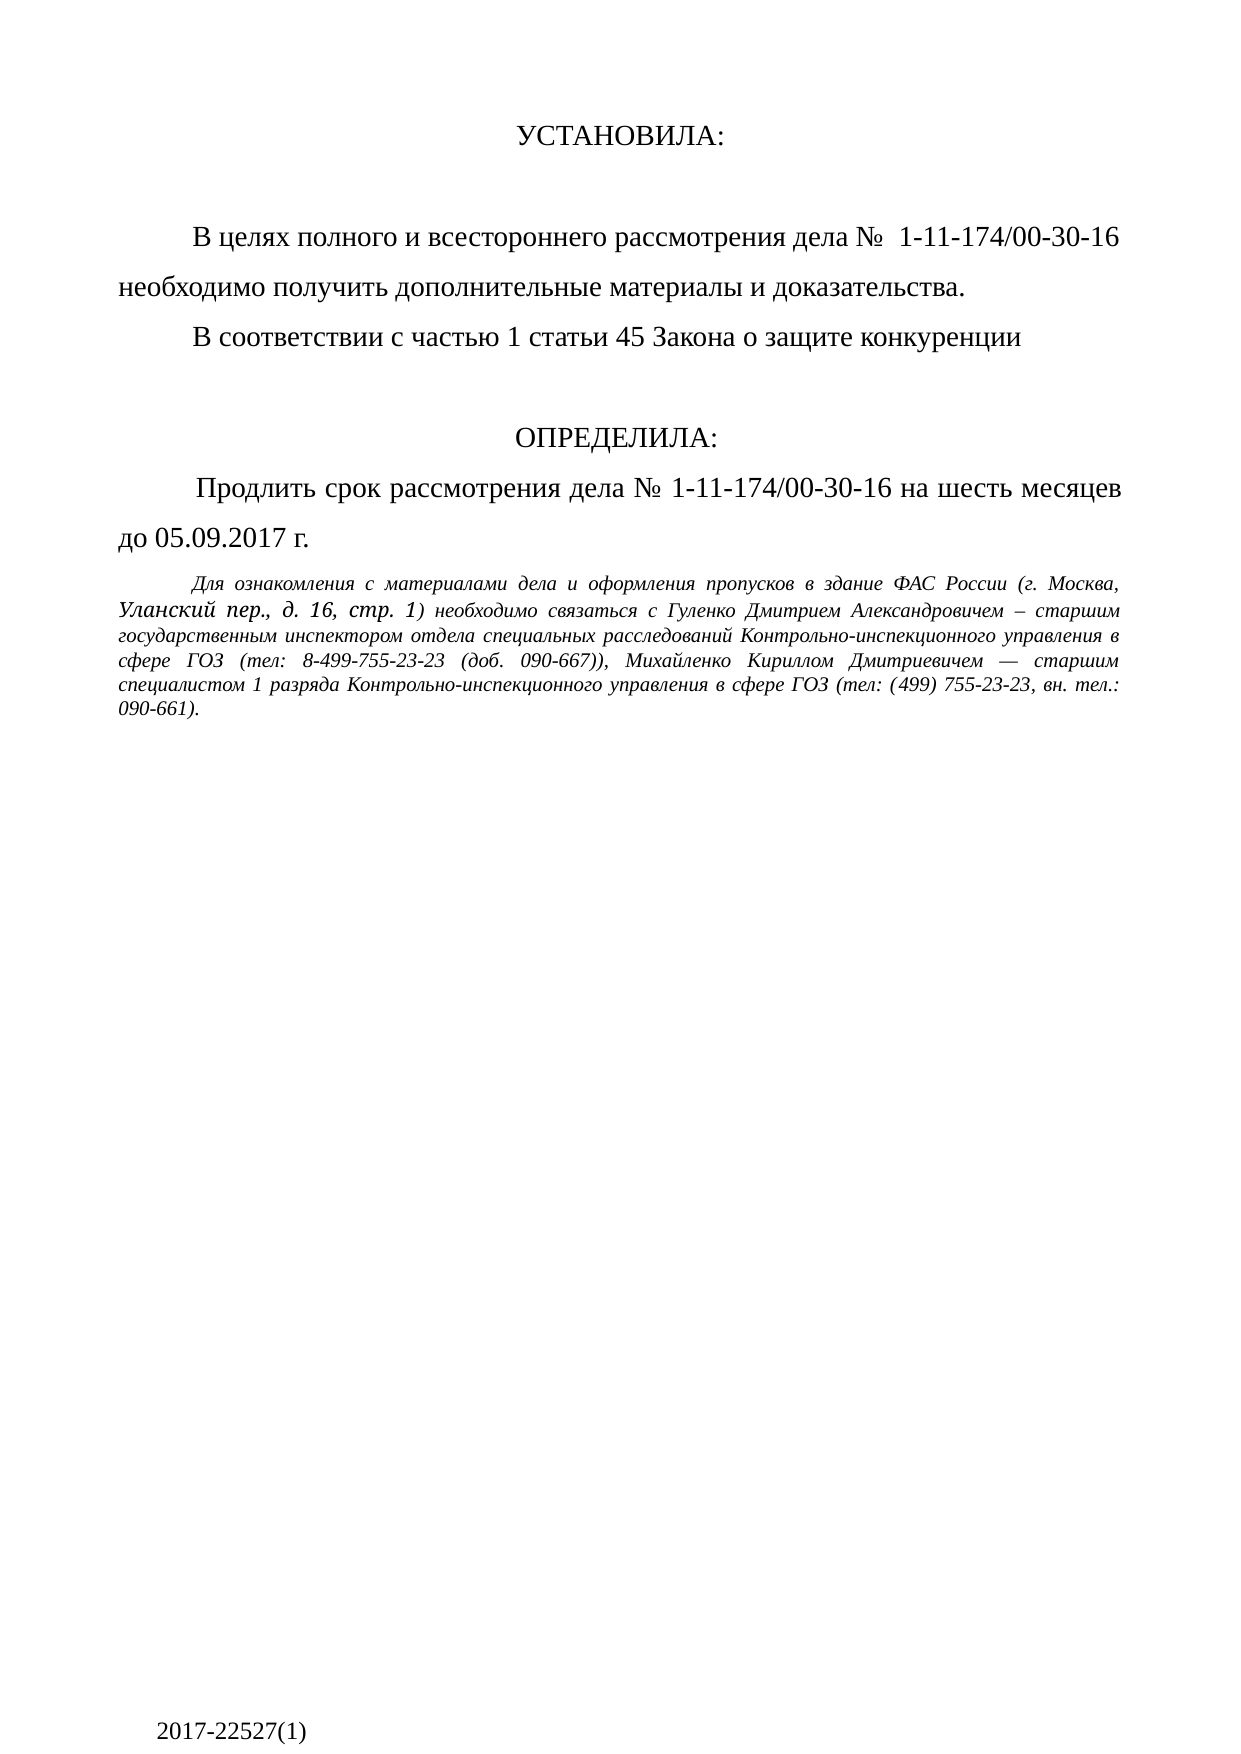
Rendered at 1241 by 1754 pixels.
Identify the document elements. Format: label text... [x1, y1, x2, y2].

text Продлить срок рассмотрения дела № 1-11-174/00-30-16 на шесть месяцев до 05.09.2017 г. [118, 470, 1122, 554]
text необходимо получить дополнительные материалы и доказательства. [118, 269, 1122, 303]
text УСТАНОВИЛА: [118, 118, 1122, 152]
text ОПРЕДЕЛИЛА: [118, 420, 1122, 453]
list Для ознакомления с материалами дела и оформления пропусков в здание ФАС России (г. Москва, Уланский пер., д. 16, стр. 1) необходимо связаться с Гуленко Дмитрием Александровичем ‒ старшим государственным инспектором отдела специальных расследований Контрольно-инспекционного управления в сфере ГОЗ (тел: 8-499-755-23-23 (доб. 090-667)), Михайленко Кириллом Дмитриевичем — старшим специалистом 1 разряда Контрольно-инспекционного управления в сфере ГОЗ (тел: (499) 755-23-23, вн. тел.: 090-661). [118, 571, 1122, 720]
text В целях полного и всестороннего рассмотрения дела № 1-11-174/00-30-16 [118, 219, 1122, 252]
text В соответствии с частью 1 статьи 45 Закона о защите конкуренции [118, 319, 1122, 353]
